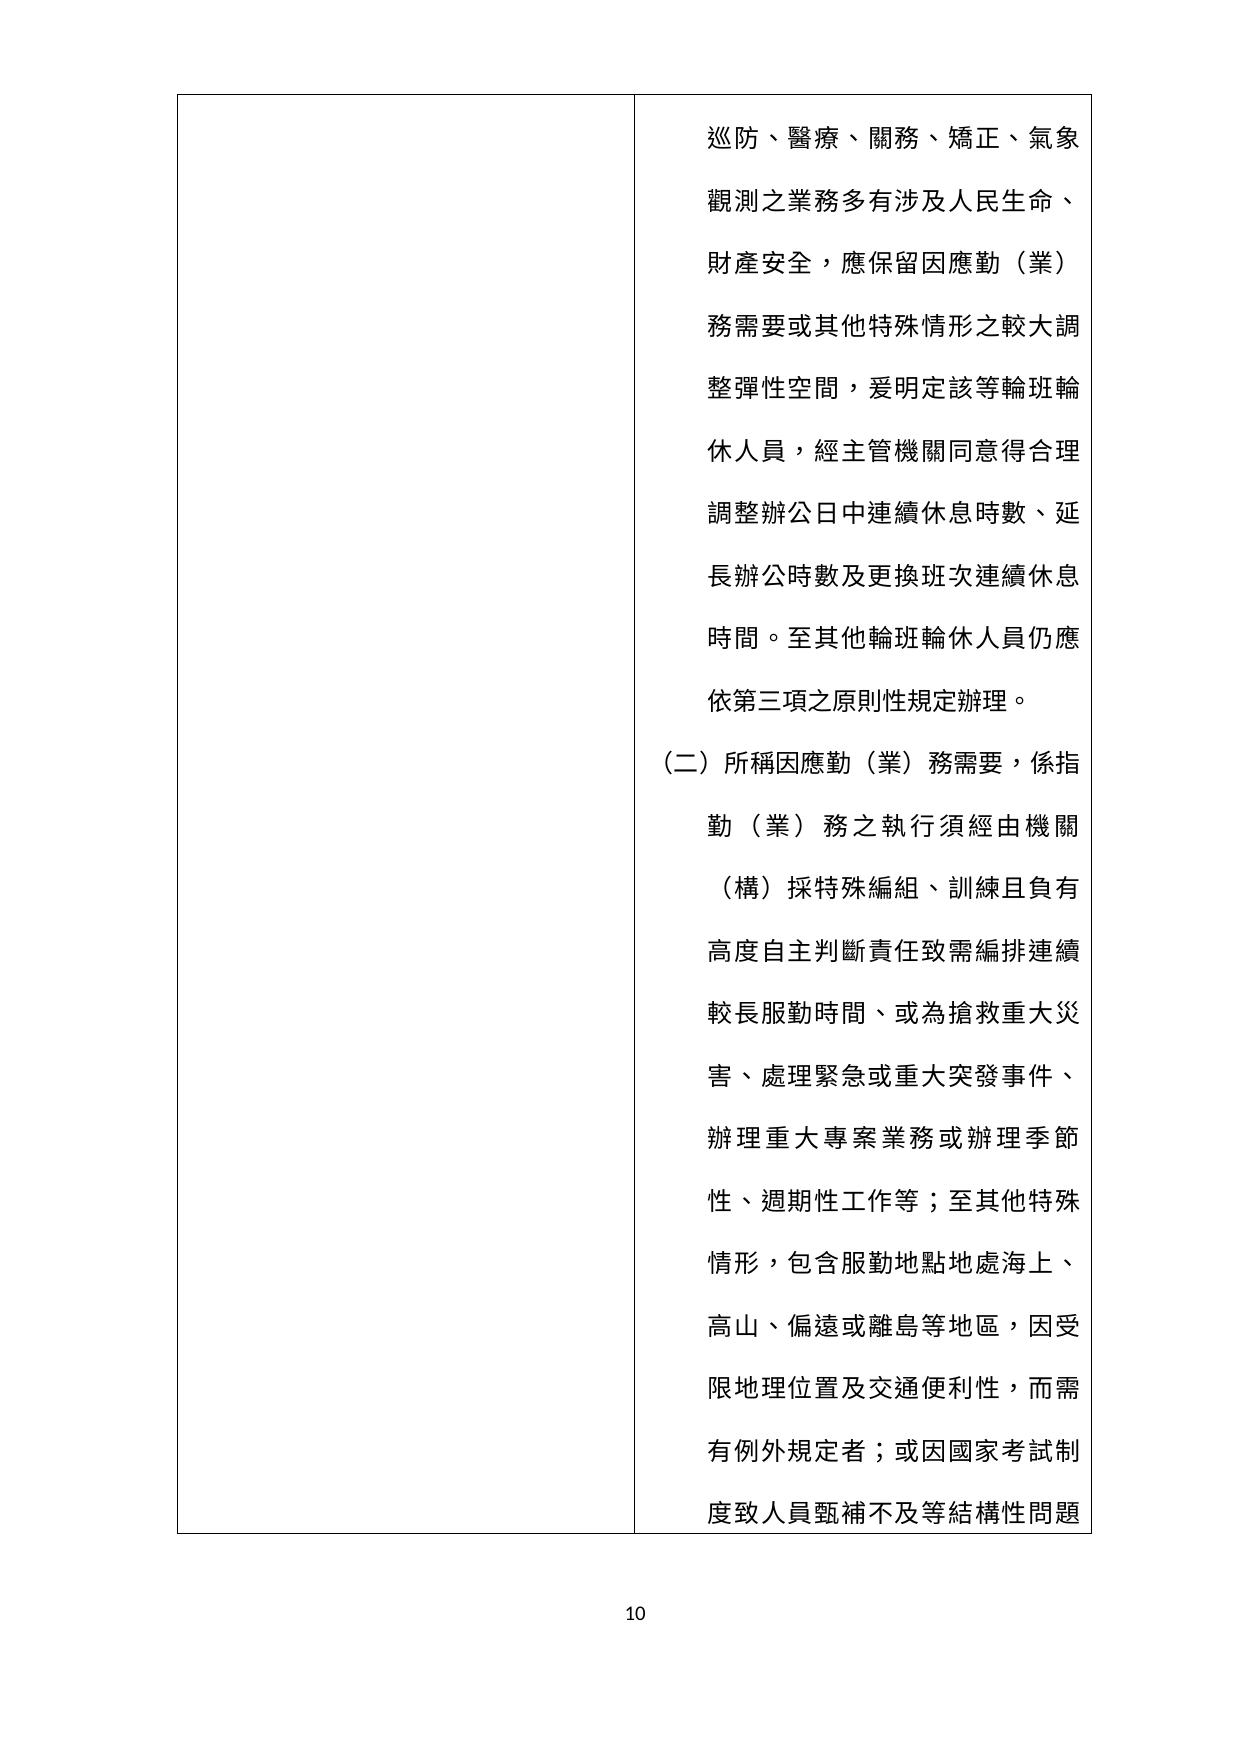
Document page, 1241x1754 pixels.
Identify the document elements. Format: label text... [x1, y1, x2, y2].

table_cell 第一項規定全年無休服務民眾之各類人員應實施輪班輪休制度。另各類人員之主管機關及所屬機關（構），應依組織法規及相關作用法規認定，舉例說明如下： （一）以警察人員為例，依警察法第三條第一項規定，警察勤務制度及其他全國性警察法制，由中央立法並執行之，或交由直轄市、縣（市）執行之，又內政部依警察法第三條第一項規定制定警察勤務條例。是以，有關警察人員勤務相關事項之主管機關即為內政部。故內政部依本辦法訂定之警察人員勤務相關規範，應一體適用於全國中央及地方各級警察機關。 （二）以消防人員為例，依內政部消防署組織條例第二條規定，該署掌理消防及災害防救政策、勤務之規劃、推動、督導及考核事項。又現行內政部（消防署）依其法定職權訂定「消防勤務實施要點」以作為全國消防勤務執行之依據，該要點第二十點規定，直轄市、縣 (市) 消防局及港務消防隊應擬訂消防勤務細部實施要點，陳報內政部消防署備查。故地方消防機關訂定之消防勤務細部實施要點，仍應以內政部(消防署)規定為據，並函報該署備查。 （三）以醫療人員而言，衛生福利部所屬醫院、療養院之醫療人員，其主管機關為衛生福利部；教育部所屬國立大學校院附設醫院之醫療人員，其主管機關為教育部；國軍退除役官兵輔導委員會所屬榮民醫院之醫療人員，其主管機關為國軍退除役官兵輔導委員會。 依本法第十二條第四項規定，輪班輪休人員於辦公日中應給予適當之連續休息時數。考量人員於辦公日中需要有適度之休息時間恢復體力，以保持一定的工作效率與生產力，爰於第二項規定輪班輪休人員於辦公日中至少應有連續一小時之休息。又輪班輪休人員種類繁多，工作性質不一，故連續休息時間由各機關（構）依輪班輪休制度排定之每日班表，妥為安排調配。至該連續休息時數原則不計入辦公時數計算，惟如仍受機關指揮監督約束，無法自行運用（如於機關指定場域待命），仍應計為辦公時數。 第三項規定輪班輪休人員之辦公時數、延長辦公時數及更換班次時連續休息時間，說明如下： 考量輪班輪休人員每日辦公時數，係由機關因應全年無休之勤（業）務特性及整體人力調度需要，預為排定人員依序於不同時段輪替工作，形成輪班輪休人員每日正常辦公時數有挪移調整之情形，不同於一般行政機關公務員正常辦公時數每日八小時，爰依釋字第七八五號解釋意旨及本法第十二條第三項、第六項規定，明定輪班輪休人員之辦公時數依其服務機關之輪班輪休制度排定。 又參考銓敘部一百零九年十一月二十四日修正發布之「公務人員因公猝發疾病或因戮力職務積勞過度以致死亡審查參考指引」第二點第四款第一目規定，規範輪班輪休人員延長辦公時數，連同正常辦公時數，每日不得超過十二小時，每月延長辦公時數不得超過八十小時。至延長辦公時數之計算方式，由各機關依排班制度規範之，惟如超過政府行政機關辦公日曆表所定當月上班日之總辦公時數部分，均應列為當月延長辦公時數，並以八十小時上限為原則。 （三）依本法第十二條第五項規定意旨，明定更換班次時至少應有連續十一小時之休息時間。 第四項規定交通運輸、警察、消防、空勤、移民、海岸巡防、醫療、關務、矯正、氣象觀測人員之時數調整，說明如下： （一）考量公務員有遂行公共任務的責任與義務，與民間企業之勞雇關係屬私經濟領域行為存有差異，且政府與公務員需維持國家社會正常運作與回應民眾需求，並因應特殊環境或緊急狀況、事件立即採取因應措施。又交通運輸、警察、消防、空勤、移民、海岸巡防、醫療、關務、矯正、氣象觀測之業務多有涉及人民生命、財產安全，應保留因應勤（業）務需要或其他特殊情形之較大調整彈性空間，爰明定該等輪班輪休人員，經主管機關同意得合理調整辦公日中連續休息時數、延長辦公時數及更換班次連續休息時間。至其他輪班輪休人員仍應依第三項之原則性規定辦理。 （二）所稱因應勤（業）務需要，係指勤（業）務之執行須經由機關（構）採特殊編組、訓練且負有高度自主判斷責任致需編排連續較長服勤時間、或為搶救重大災害、處理緊急或重大突發事件、辦理重大專案業務或辦理季節性、週期性工作等；至其他特殊情形，包含服勤地點地處海上、高山、偏遠或離島等地區，因受限地理位置及交通便利性，而需有例外規定者；或因國家考試制度致人員甄補不及等結構性問題(如警察人員依錄取人員考試等級及所需資格條件，最長有24個月訓練期之情形)，無法於短期時間內補足人力等情形。主管機關並應就上述勤（業）務需要及特殊情形從嚴認定並通盤評估，以維護輪班輪休人員之權益。 （三）另本項所列之交通運輸等輪班輪休人員，如其勤休規定未逾越第三項之原則性規範或其他法律另有規定者，則無需另訂勤休規定，併予敘明。 全年無休服務民眾之公務員，因其星期六及星期日仍有出勤之必要，為利勤務分配，爰依本法第十二條第四項及第六項規定，於第五項明定其每週二日之休息日依機關之輪班、輪休制度排定。又考量機關業務需要及公務員得彈性運用休息日，故訂定但書第一款，得經主管機關同意，為休息日數調整之規定。另部分公務員因工作地點偏遠（如遠洋海巡人員或玉山氣象站觀測員等），或其他特殊情形（如空中勤務總隊考量飛行安全及任務需求，採集中上班與集中輪休特殊勤務制度，避免機組員，頻繁返鄉舟車勞頓，影響飛行安全），致有出勤超過一個月之情形，為使是類人員能彈性運用休息日及符合機關勤務需要，爰為但書第二款規定。 為落實保障輪班輪休人員之健康權，爰於第六項明定主管機關或其所屬機關（構）依前四項所為之相關規定，就適用對象、特殊情形及時數上、下限等事項，應有明確具體之規範。 [635, 95, 1091, 1533]
table_cell [178, 95, 634, 1533]
